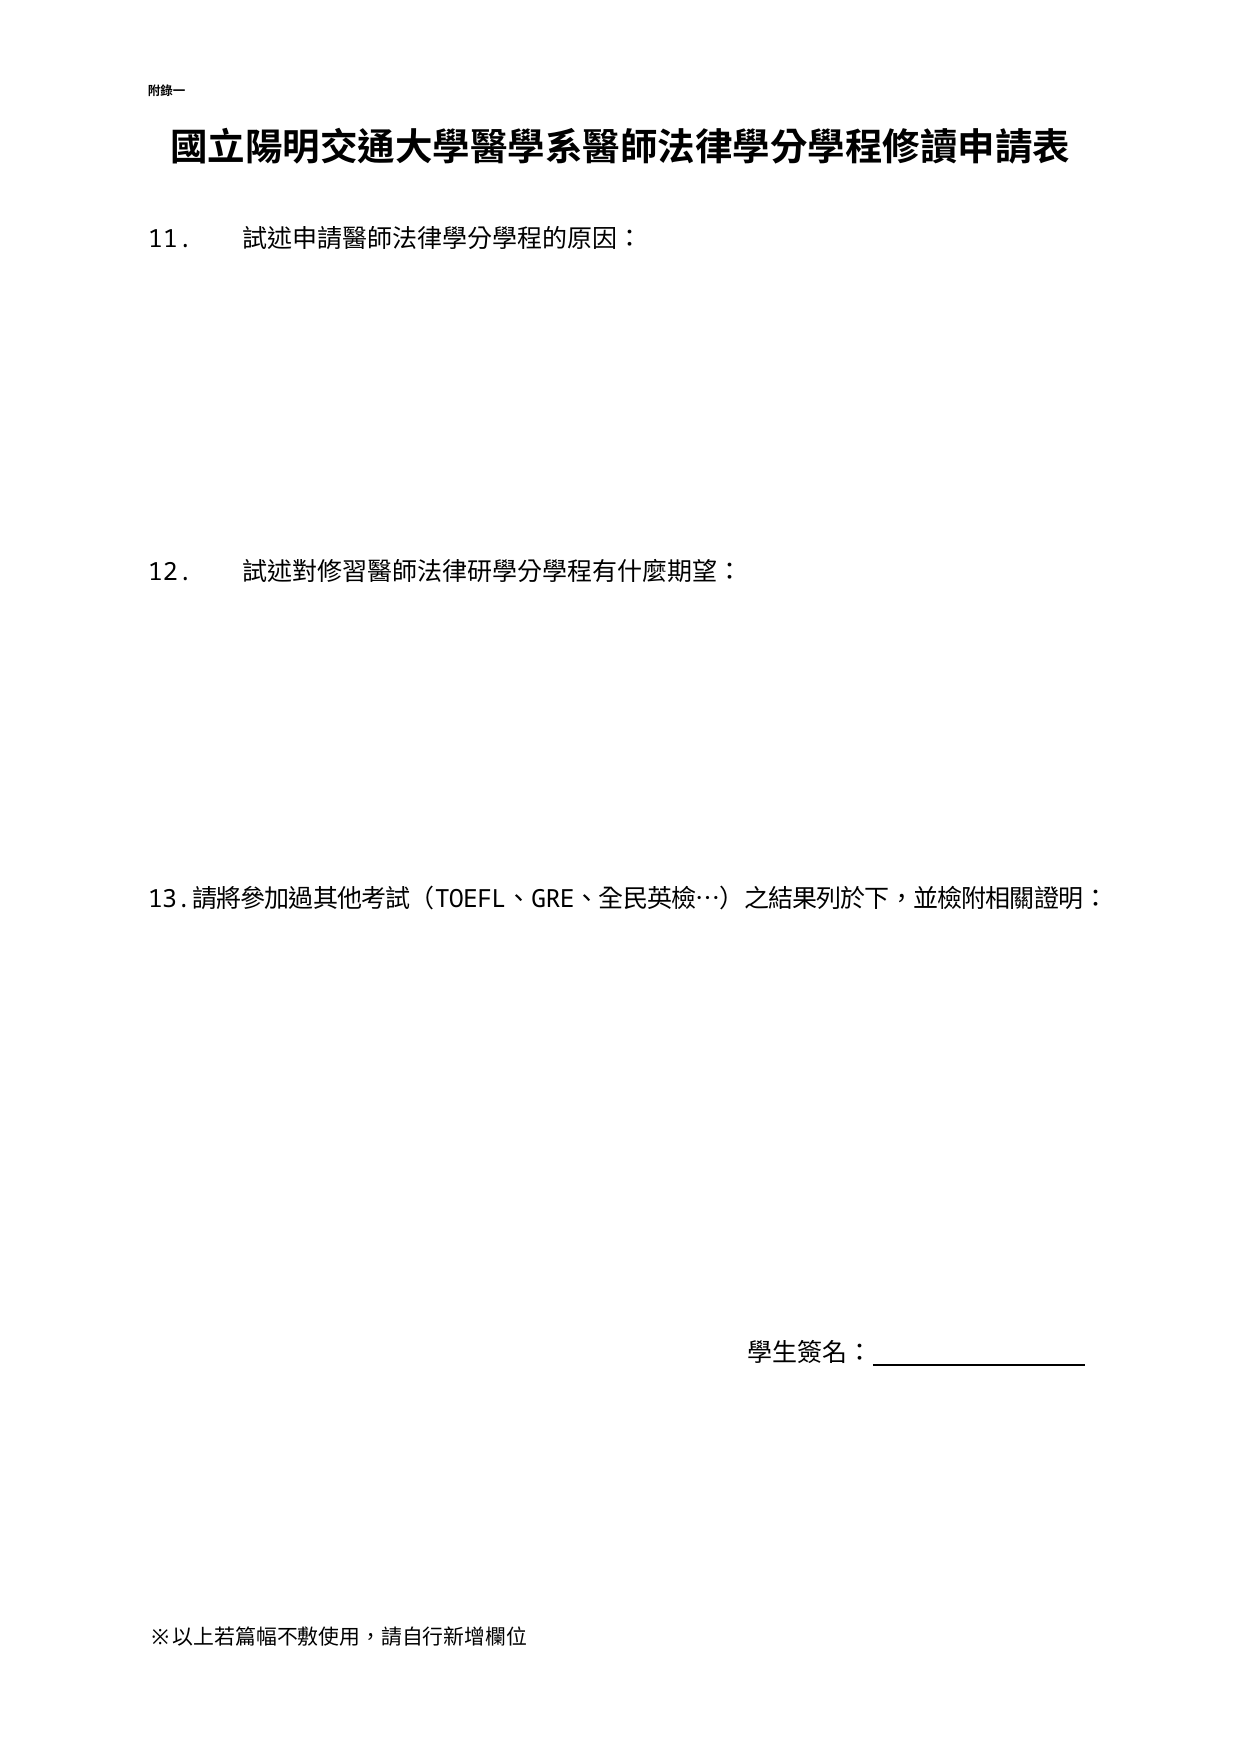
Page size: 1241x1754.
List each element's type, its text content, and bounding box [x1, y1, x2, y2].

list 試述申請醫師法律學分學程的原因： [148, 213, 1092, 254]
list 請將參加過其他考試（TOEFL、GRE、全民英檢…）之結果列於下，並檢附相關證明： [148, 873, 1092, 915]
list 試述對修習醫師法律研學分學程有什麼期望： [148, 546, 1092, 588]
text 學生簽名： [148, 1331, 1092, 1369]
